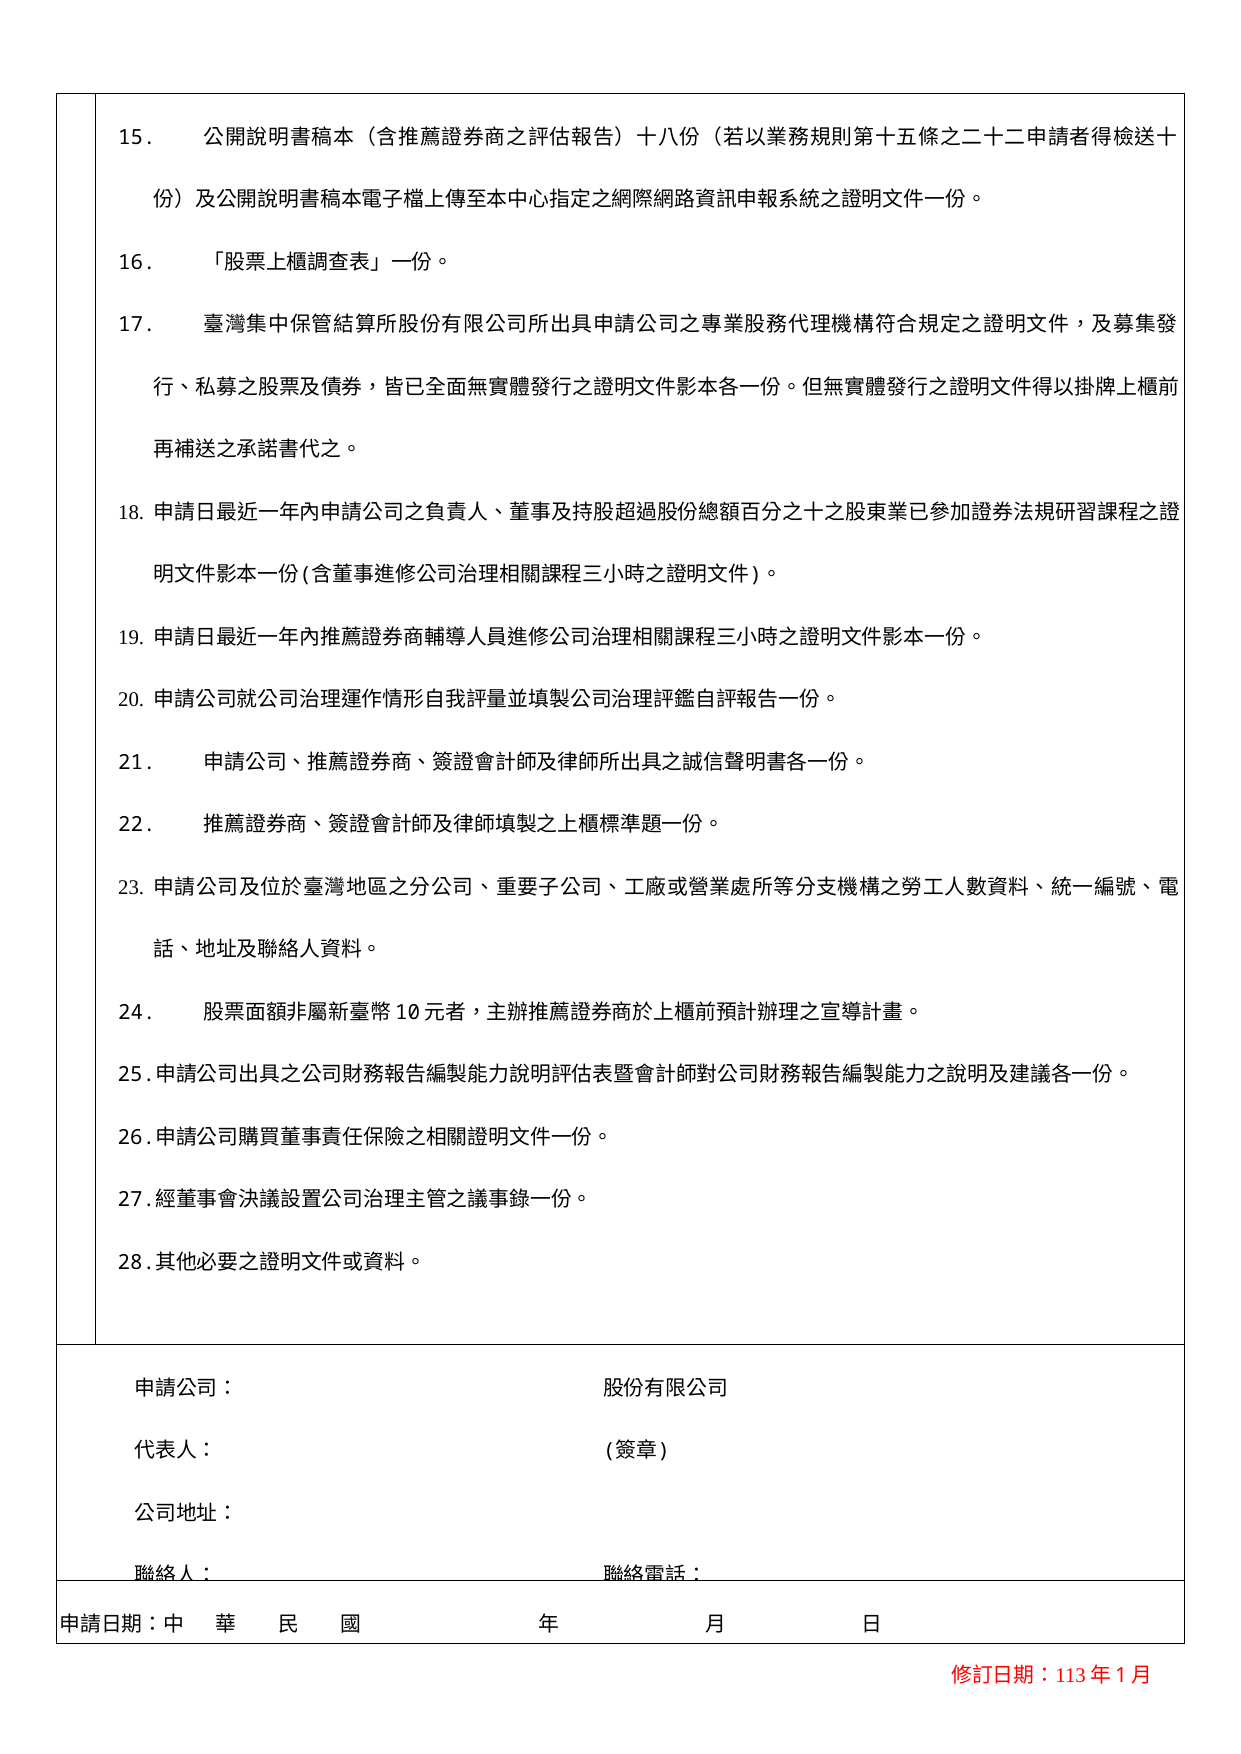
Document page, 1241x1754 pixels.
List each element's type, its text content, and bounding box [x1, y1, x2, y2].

table_cell 申請公司： 股份有限公司 代表人： (簽章) 公司地址： 聯絡人： 聯絡電話： 訴訟及非訴訟代理人(第一上櫃公司適用)： (簽章) 住 址： 電 話： [57, 1345, 1184, 1580]
table_cell 一、上櫃公司辦理分割（概括讓與）後股票（成立投資控股公司）繼續上櫃，應檢送下列書件： 向公司主管登記機關遞件申請變更登記之證明文件影本一份。 最近二年內主管機關核准公開發行函件影本一份。 最近二個會計年度經會計師查核簽證之財務報表及同期間未包括分割部門（讓與營業或財產）財務數據且經會計師合理確信之合併、個體(或個別)擬制性財務報表。（成立投資控股公司者不適用。） 最近一個會計年度經會計師合理確信之投資控股公司擬制性財務報表。（成立投資控股公司者適用。） 「投資控股公司申請上櫃補充規定第三條第一項第一、三、四、六、七、八、九及十二款規定情事審查表」(含證券商評估意見)一份（以業務規則第十五條之二十一申請者適用）。 專家就本次分割（概括讓與）之換股比例、收購價格合理性及對被分割公司股東權益影響之意見書。 其他必要之證明文件或資料。 二、分割受讓公司申請股票上櫃，除應檢附前列文件外，尚應檢附下列書件： 申請公司最近一次經濟部變更登記核准函及變更登記表影本一份。 經聯合會計師事務所合理確信之最近二個會計年度之擬制性財務報告、申請日期已逾季度終了後四十五日之經會計師有限確信最近一季擬制性財務報告及會計師專案審查公司內部控制制度所出具無保留結論之審查報告各一份（申請公司於申請上櫃日後應依本中心審查有價證券上櫃作業程序第五條之規定持續檢送財務報告，且檢送申請年度之年度財務報告時，得洽請簽證會計師及推薦證券商一併檢送會計師工作底稿及推薦證券商評估報告更新資料等書件）；前述相關之會計師查核工作底稿、永久檔案及會計師填製之「會計師查核簽證作業覆核表」一份。 被分割之已上市（櫃）公司經會計師查核簽證之最近二個會計年度財務報告及核閱之最近季財務報告各一份。 申請公司截至次季止之財務預測資訊一份。 董事會或股東會決議股票申請為櫃檯買賣之議事錄影本一份。 律師填製之「發行人申請股票櫃檯買賣法律事項檢查表」一份、其工作底稿，以及律師與申請公司所出具「其彼此間並無前開檢查表之填表注意事項四所列情事」之聲明書各一份。 有價證券櫃檯買賣契約五份。 股權分散表一份；若未符合股權分散標準，申請公司於掛牌前達成股權分散標準之承諾書一份。 兩家以上推薦證券商之推薦書一份（應載明主、協辦推薦證券商）、評估報告工作底稿及所載事項無虛偽、隱匿之聲明書暨符合本中心證券商營業處所買賣有價證券審查準則第九條之聲明書各一份。 推薦證券商填製之「上櫃審查準則第十條第一項第一、三、四、六、七、八、十、十一及十二款規定情事審查表」（若以業務規則第十五條之二十二申請者得免審查第十條第一項第十款）、「集團企業申請股票上櫃之補充規定第二、三條規定情事審查表」、評估報告工作分配表及撰寫評估報告人員名單與相關懲處紀錄各一份。 申請公司與推薦證券商共同訂定承銷價格之依據及方式之說明書一份。 申請公司就本股票櫃檯買賣申請書及其附件所載事項無虛偽、隱匿之聲明書及無本中心證券商營業處所買賣有價證券審查準則第九條第三項所列情事之聲明書各一份。 申請公司之董事及持股超過股份總額百分之十之股東如與他人訂有股份買賣且附買回條件之協議者，在申請日仍屬有效之協議書等相關資料影本各一份。 依規定委託指定機構集中保管股票之證明書影本或承諾書一份。 公開說明書稿本（含推薦證券商之評估報告）十八份（若以業務規則第十五條之二十二申請者得檢送十份）及公開說明書稿本電子檔上傳至本中心指定之網際網路資訊申報系統之證明文件一份。 「股票上櫃調查表」一份。 臺灣集中保管結算所股份有限公司所出具申請公司之專業股務代理機構符合規定之證明文件，及募集發行、私募之股票及債券，皆已全面無實體發行之證明文件影本各一份。但無實體發行之證明文件得以掛牌上櫃前再補送之承諾書代之。 申請日最近一年內申請公司之負責人、董事及持股超過股份總額百分之十之股東業已參加證券法規研習課程之證明文件影本一份(含董事進修公司治理相關課程三小時之證明文件)。 申請日最近一年內推薦證券商輔導人員進修公司治理相關課程三小時之證明文件影本一份。 申請公司就公司治理運作情形自我評量並填製公司治理評鑑自評報告一份。 申請公司、推薦證券商、簽證會計師及律師所出具之誠信聲明書各一份。 推薦證券商、簽證會計師及律師填製之上櫃標準題一份。 申請公司及位於臺灣地區之分公司、重要子公司、工廠或營業處所等分支機構之勞工人數資料、統一編號、電話、地址及聯絡人資料。 股票面額非屬新臺幣10元者，主辦推薦證券商於上櫃前預計辦理之宣導計畫。 25.申請公司出具之公司財務報告編製能力說明評估表暨會計師對公司財務報告編製能力之說明及建議各一份。 26.申請公司購買董事責任保險之相關證明文件一份。 27.經董事會決議設置公司治理主管之議事錄一份。 28.其他必要之證明文件或資料。 [96, 94, 1184, 1343]
table_cell 申請日期：中 華 民 國 年 月 日 [57, 1581, 1184, 1643]
table_cell 附 件 [57, 94, 95, 1343]
